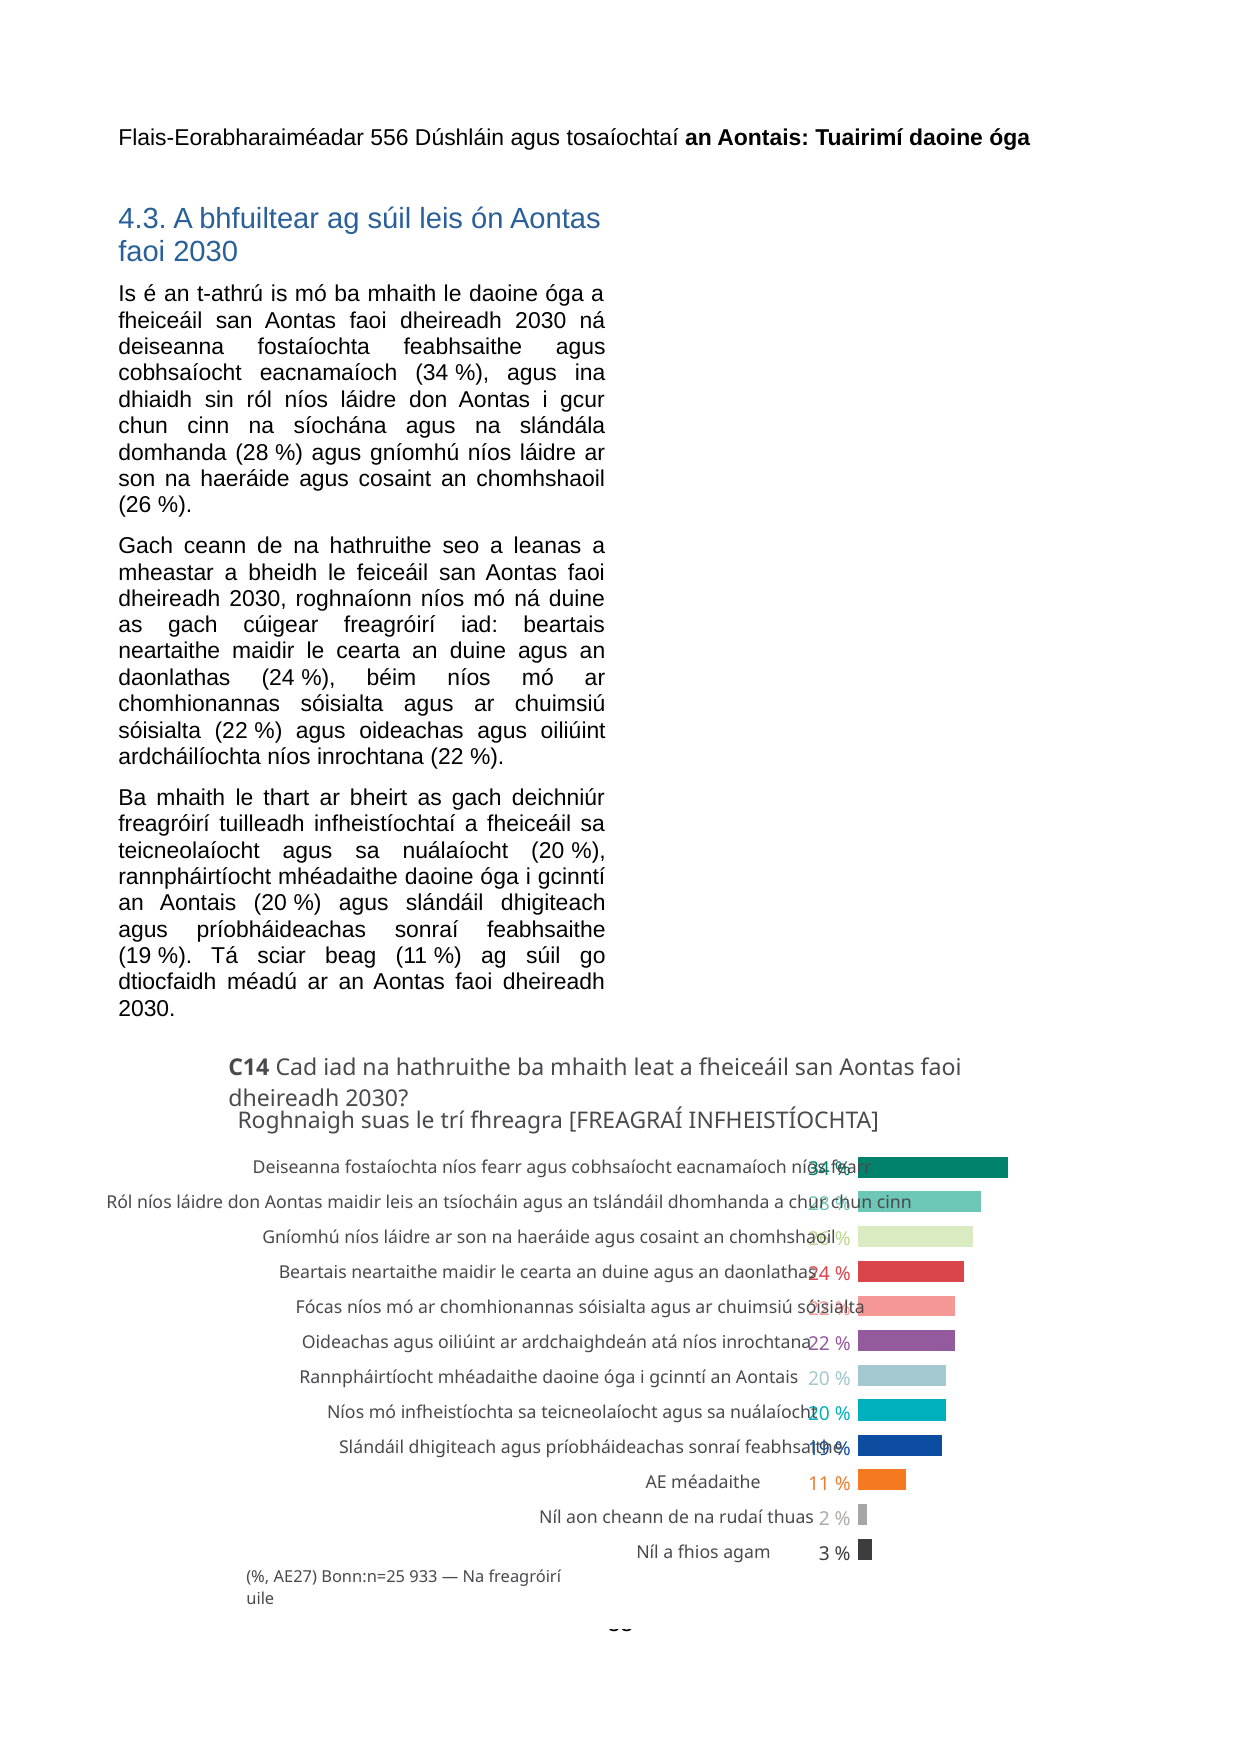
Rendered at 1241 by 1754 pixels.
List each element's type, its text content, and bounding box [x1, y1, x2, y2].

subtitle 4.3. A bhfuiltear ag súil leis ón Aontas faoi 2030 [118, 201, 605, 268]
text Gach ceann de na hathruithe seo a leanas a mheastar a bheidh le feiceáil san Aontas faoi dheireadh 2030, roghnaíonn níos mó ná duine as gach cúigear freagróirí iad: beartais neartaithe maidir le cearta an duine agus an daonlathas (24 %), béim níos mó ar chomhionannas sóisialta agus ar chuimsiú sóisialta (22 %) agus oideachas agus oiliúint ardcháilíochta níos inrochtana (22 %). [118, 532, 605, 769]
text Ba mhaith le thart ar bheirt as gach deichniúr freagróirí tuilleadh infheistíochtaí a fheiceáil sa teicneolaíocht agus sa nuálaíocht (20 %), rannpháirtíocht mhéadaithe daoine óga i gcinntí an Aontais (20 %) agus slándáil dhigiteach agus príobháideachas sonraí feabhsaithe (19 %). Tá sciar beag (11 %) ag súil go dtiocfaidh méadú ar an Aontas faoi dheireadh 2030. [118, 784, 605, 1021]
text Is é an t-athrú is mó ba mhaith le daoine óga a fheiceáil san Aontas faoi dheireadh 2030 ná deiseanna fostaíochta feabhsaithe agus cobhsaíocht eacnamaíoch (34 %), agus ina dhiaidh sin ról níos láidre don Aontas i gcur chun cinn na síochána agus na slándála domhanda (28 %) agus gníomhú níos láidre ar son na haeráide agus cosaint an chomhshaoil (26 %). [118, 280, 605, 517]
